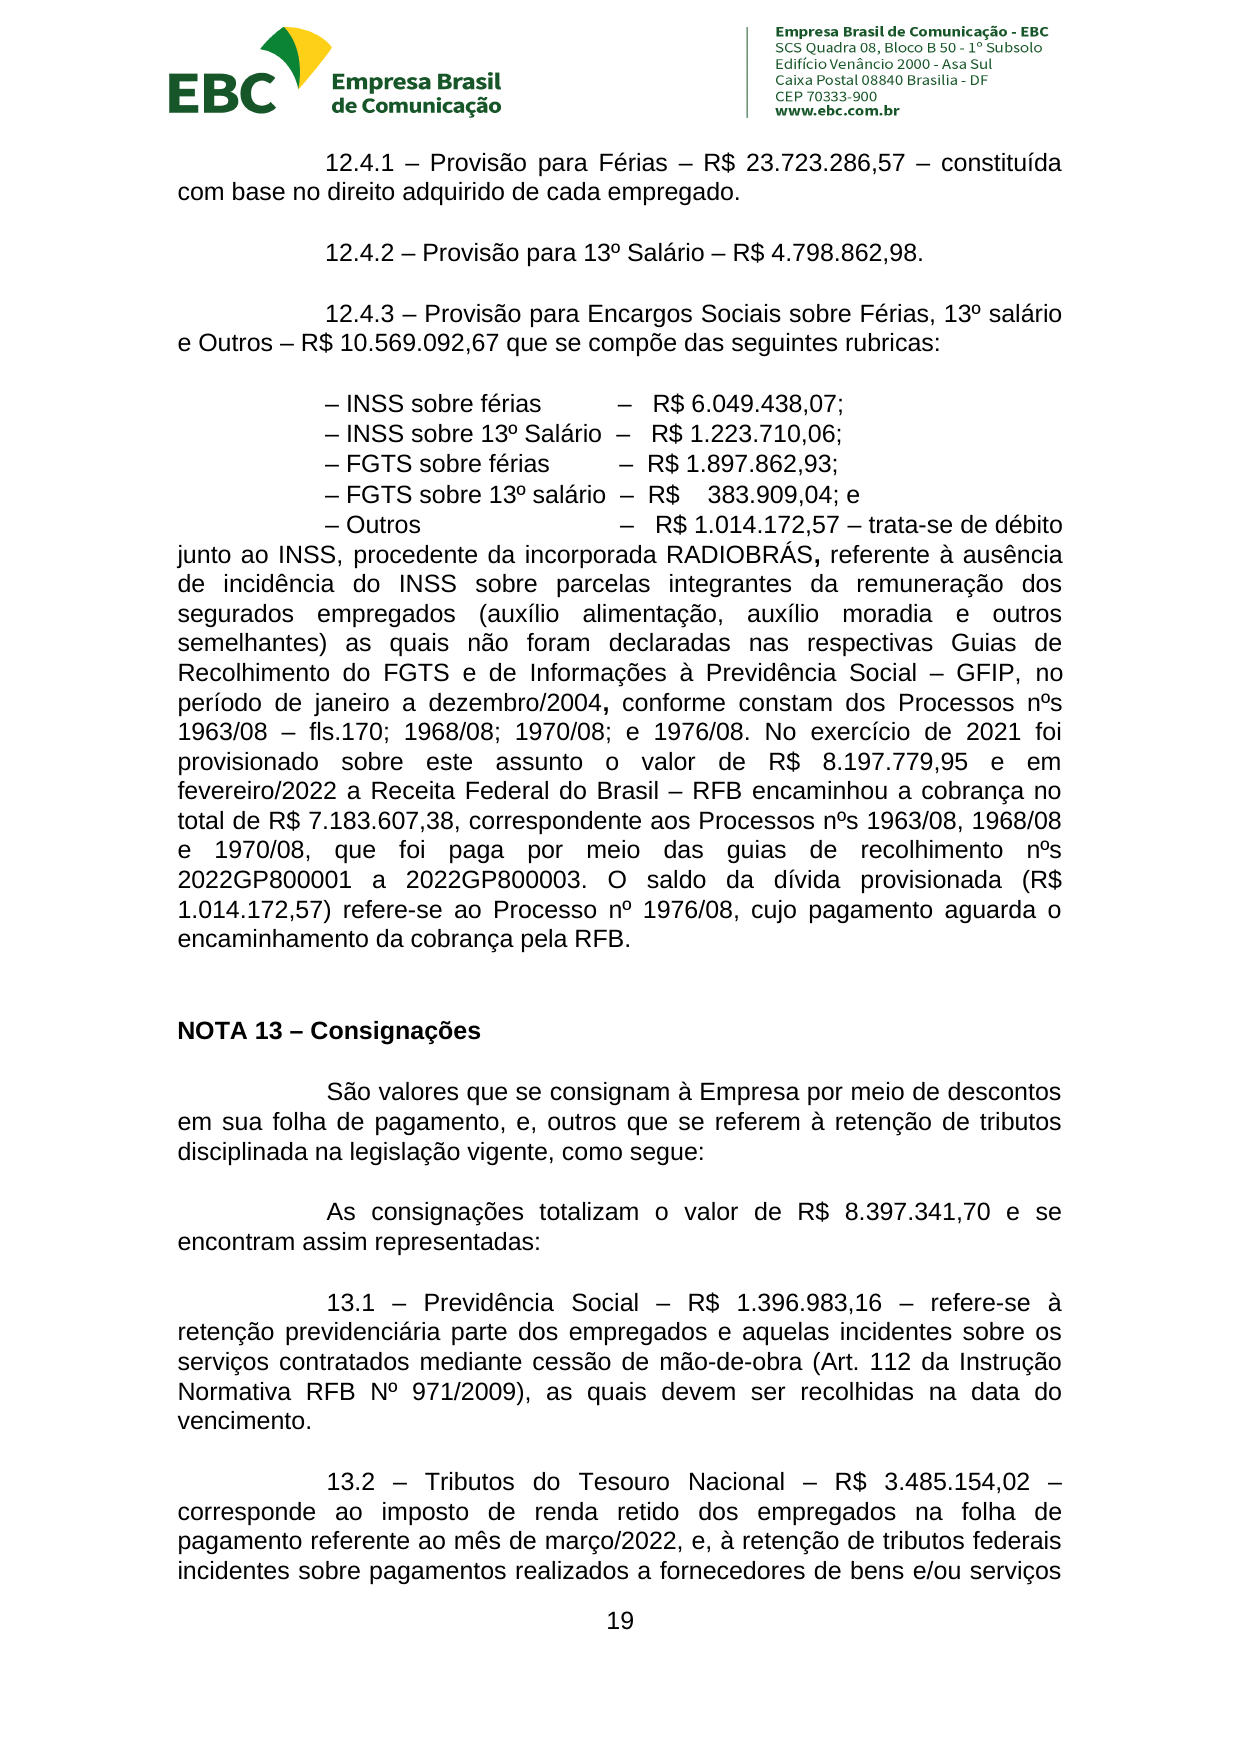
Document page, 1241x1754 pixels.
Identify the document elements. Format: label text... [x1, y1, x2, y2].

text 12.4.1 – Provisão para Férias – R$ 23.723.286,57 – constituída com base no direito adquirido de cada empregado. [177, 148, 1063, 206]
text – INSS sobre férias – R$ 6.049.438,07; [177, 389, 1063, 417]
text 12.4.2 – Provisão para 13º Salário – R$ 4.798.862,98. [177, 238, 1063, 267]
text – INSS sobre 13º Salário – R$ 1.223.710,06; [177, 419, 1063, 448]
text NOTA 13 – Consignações [177, 1016, 1063, 1045]
text 12.4.3 – Provisão para Encargos Sociais sobre Férias, 13º salário e Outros – R$ 10.569.092,67 que se compõe das seguintes rubricas: [177, 298, 1063, 357]
text – FGTS sobre 13º salário – R$ 383.909,04; e [177, 480, 1063, 508]
text – FGTS sobre férias – R$ 1.897.862,93; [177, 449, 1063, 478]
text 13.2 – Tributos do Tesouro Nacional – R$ 3.485.154,02 – corresponde ao imposto de renda retido dos empregados na folha de pagamento referente ao mês de março/2022, e, à retenção de tributos federais incidentes sobre pagamentos realizados a fornecedores de bens e/ou serviços [177, 1467, 1063, 1585]
text As consignações totalizam o valor de R$ 8.397.341,70 e se encontram assim representadas: [177, 1197, 1063, 1256]
text – Outros – R$ 1.014.172,57 – trata-se de débito junto ao INSS, procedente da incorporada RADIOBRÁS, referente à ausência de incidência do INSS sobre parcelas integrantes da remuneração dos segurados empregados (auxílio alimentação, auxílio moradia e outros semelhantes) as quais não foram declaradas nas respectivas Guias de Recolhimento do FGTS e de Informações à Previdência Social – GFIP, no período de janeiro a dezembro/2004, conforme constam dos Processos nºs 1963/08 – fls.170; 1968/08; 1970/08; e 1976/08. No exercício de 2021 foi provisionado sobre este assunto o valor de R$ 8.197.779,95 e em fevereiro/2022 a Receita Federal do Brasil – RFB encaminhou a cobrança no total de R$ 7.183.607,38, correspondente aos Processos nºs 1963/08, 1968/08 e 1970/08, que foi paga por meio das guias de recolhimento nºs 2022GP800001 a 2022GP800003. O saldo da dívida provisionada (R$ 1.014.172,57) refere-se ao Processo nº 1976/08, cujo pagamento aguarda o encaminhamento da cobrança pela RFB. [177, 510, 1063, 953]
text São valores que se consignam à Empresa por meio de descontos em sua folha de pagamento, e, outros que se referem à retenção de tributos disciplinada na legislação vigente, como segue: [177, 1077, 1063, 1165]
text 13.1 – Previdência Social – R$ 1.396.983,16 – refere-se à retenção previdenciária parte dos empregados e aquelas incidentes sobre os serviços contratados mediante cessão de mão-de-obra (Art. 112 da Instrução Normativa RFB Nº 971/2009), as quais devem ser recolhidas na data do vencimento. [177, 1288, 1063, 1435]
